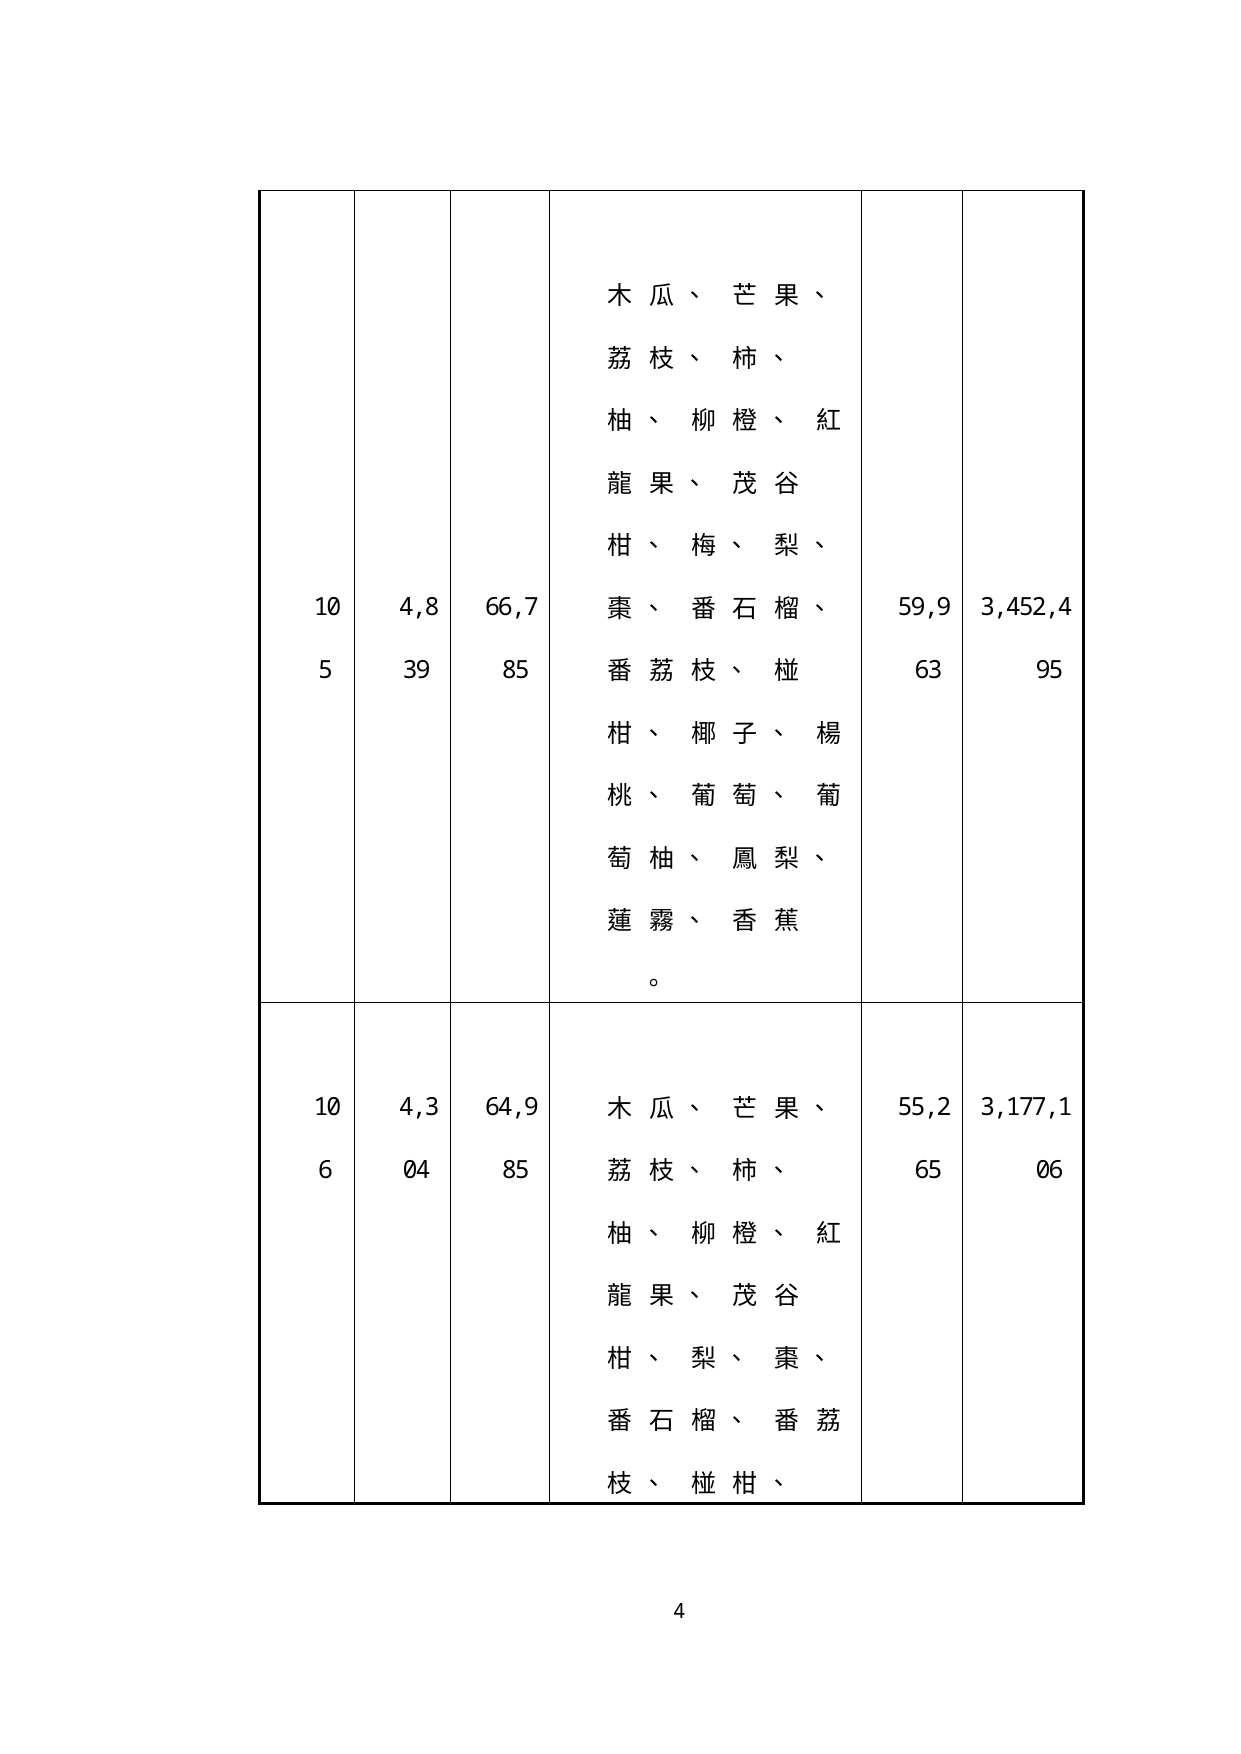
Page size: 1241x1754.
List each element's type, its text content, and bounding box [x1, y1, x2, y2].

table_cell 4,304 [355, 1003, 450, 1502]
table_cell 木瓜、芒果、荔枝、柿、柚、柳橙、紅龍果、茂谷柑、梨、棗、番石榴、番荔枝、椪柑、 [550, 1003, 861, 1502]
table_cell 59,963 [862, 191, 962, 1002]
table_cell 4,839 [355, 191, 450, 1002]
table_cell 105 [261, 191, 354, 1002]
table_cell 66,785 [451, 191, 549, 1002]
table_cell 106 [261, 1003, 354, 1502]
table_cell 3,452,495 [963, 191, 1082, 1002]
table_cell 64,985 [451, 1003, 549, 1502]
table_cell 木瓜、芒果、荔枝、柿、柚、柳橙、紅龍果、茂谷柑、梅、梨、棗、番石榴、番荔枝、椪柑、椰子、楊桃、葡萄、葡萄柚、鳳梨、蓮霧、香蕉 。 [550, 191, 861, 1002]
table_cell 55,265 [862, 1003, 962, 1502]
table_cell 3,177,106 [963, 1003, 1082, 1502]
